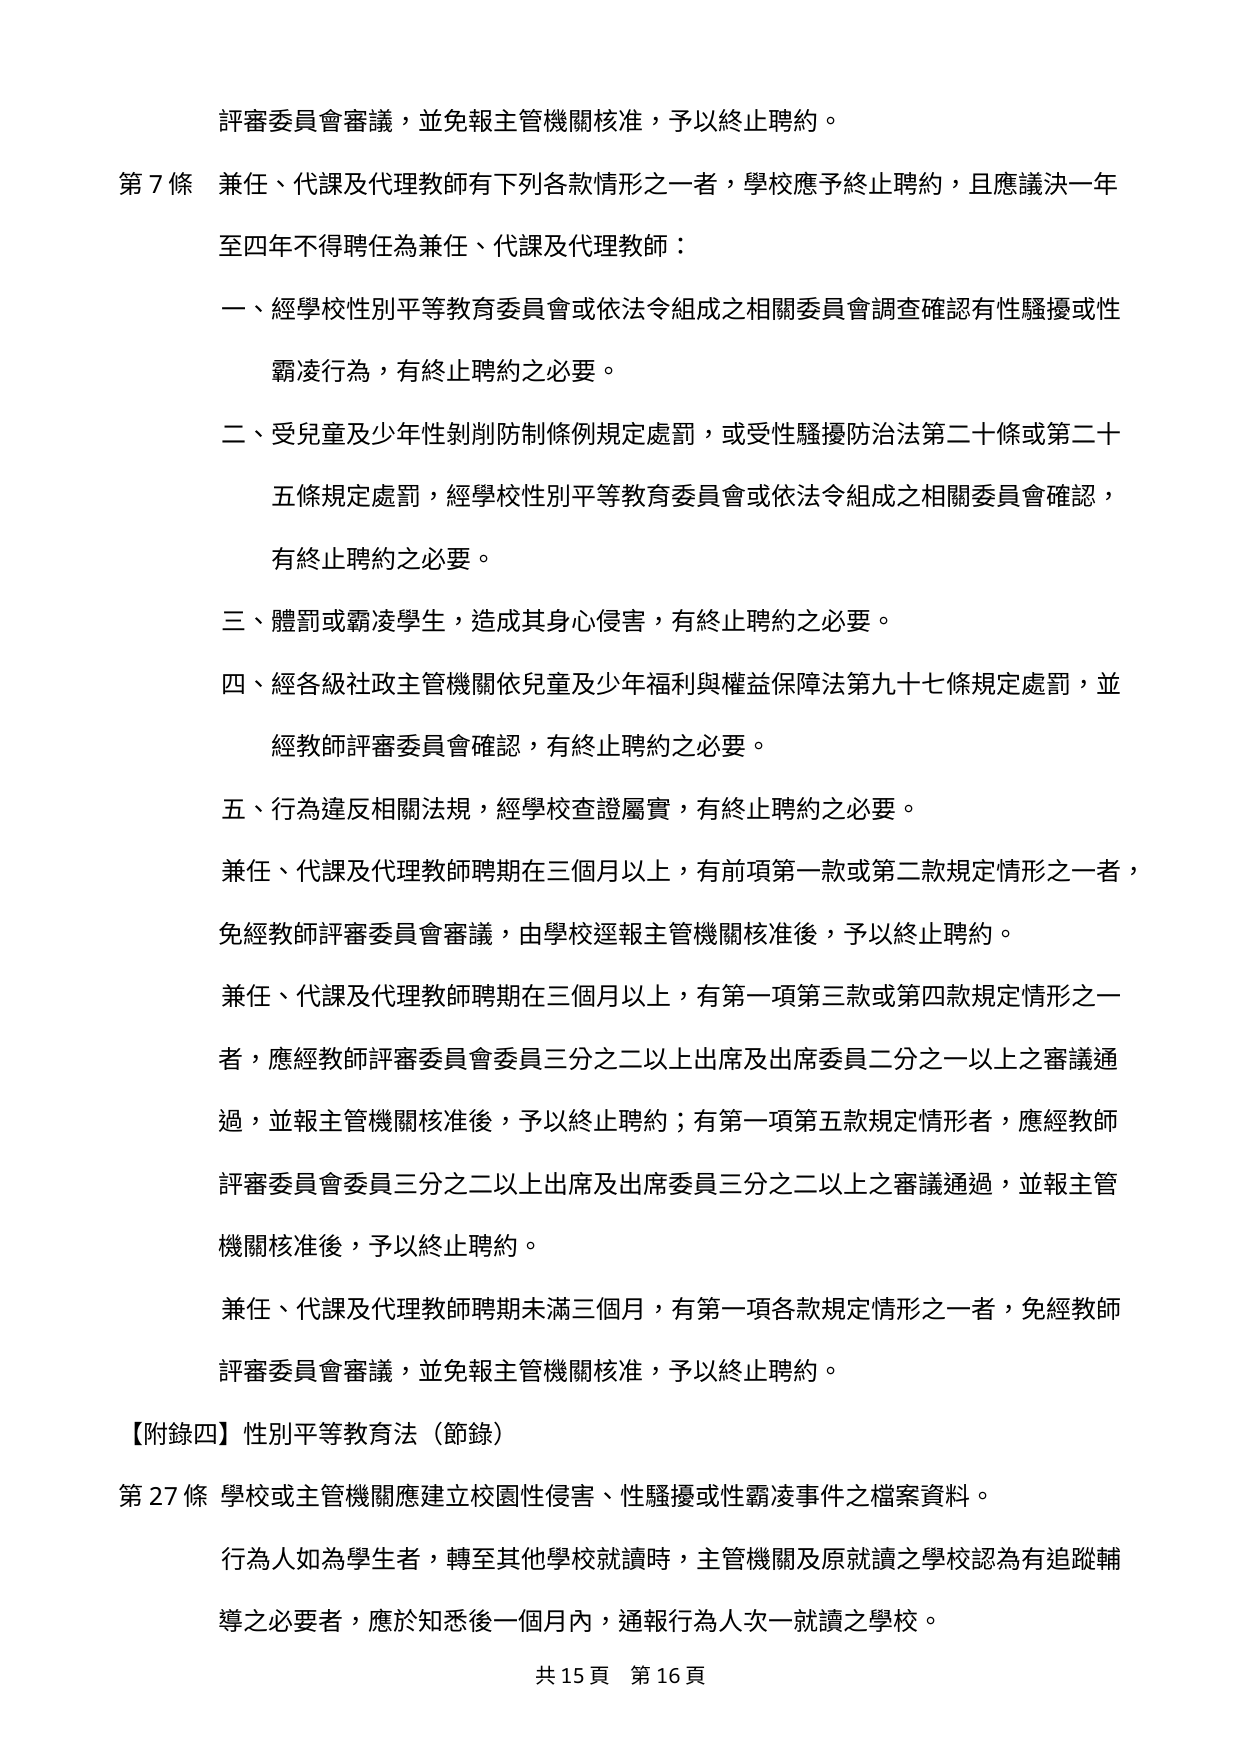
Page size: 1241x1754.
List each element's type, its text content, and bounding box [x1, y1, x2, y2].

text 兼任、代課及代理教師聘期未滿三個月，有第一項各款規定情形之一者，免經教師評審委員會審議，並免報主管機關核准，予以終止聘約。 [218, 1266, 1122, 1391]
text 五、行為違反相關法規，經學校查證屬實，有終止聘約之必要。 [221, 766, 1122, 828]
text 兼任、代課及代理教師聘期在三個月以上，有第一項第三款或第四款規定情形之一者，應經教師評審委員會委員三分之二以上出席及出席委員二分之一以上之審議通過，並報主管機關核准後，予以終止聘約；有第一項第五款規定情形者，應經教師評審委員會委員三分之二以上出席及出席委員三分之二以上之審議通過，並報主管機關核准後，予以終止聘約。 [218, 953, 1122, 1266]
text 評審委員會審議，並免報主管機關核准，予以終止聘約。 [218, 78, 1122, 141]
text 兼任、代課及代理教師聘期在三個月以上，有前項第一款或第二款規定情形之一者，免經教師評審委員會審議，由學校逕報主管機關核准後，予以終止聘約。 [218, 828, 1122, 953]
text 四、經各級社政主管機關依兒童及少年福利與權益保障法第九十七條規定處罰，並經教師評審委員會確認，有終止聘約之必要。 [221, 641, 1122, 766]
text 【附錄四】性別平等教育法（節錄） [118, 1391, 1122, 1453]
text 一、經學校性別平等教育委員會或依法令組成之相關委員會調查確認有性騷擾或性霸凌行為，有終止聘約之必要。 [221, 266, 1122, 391]
text 第7條 兼任、代課及代理教師有下列各款情形之一者，學校應予終止聘約，且應議決一年至四年不得聘任為兼任、代課及代理教師： [118, 141, 1122, 266]
text 三、體罰或霸凌學生，造成其身心侵害，有終止聘約之必要。 [221, 578, 1122, 641]
text 行為人如為學生者，轉至其他學校就讀時，主管機關及原就讀之學校認為有追蹤輔導之必要者，應於知悉後一個月內，通報行為人次一就讀之學校。 [218, 1516, 1122, 1641]
text 第27條 學校或主管機關應建立校園性侵害、性騷擾或性霸凌事件之檔案資料。 [118, 1453, 1122, 1516]
text 二、受兒童及少年性剝削防制條例規定處罰，或受性騷擾防治法第二十條或第二十五條規定處罰，經學校性別平等教育委員會或依法令組成之相關委員會確認，有終止聘約之必要。 [221, 391, 1122, 578]
